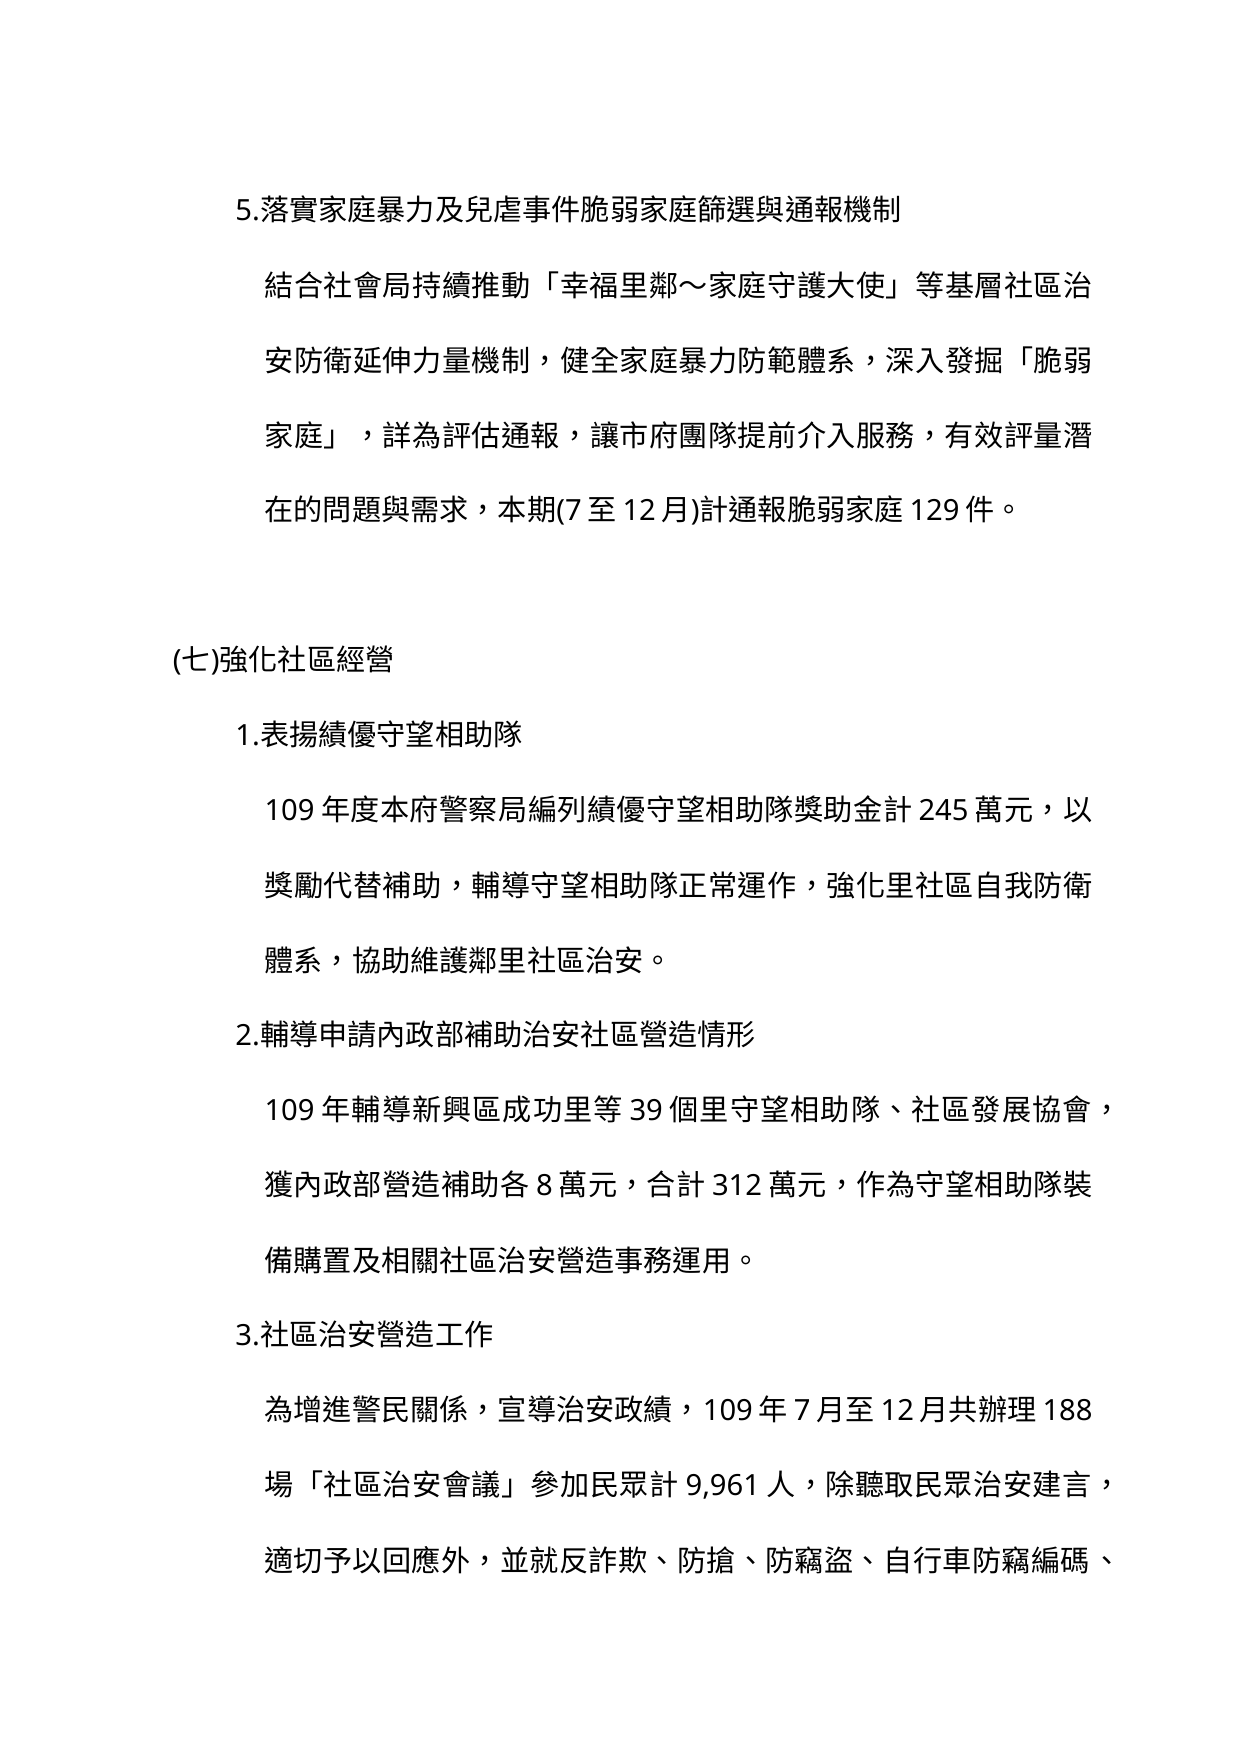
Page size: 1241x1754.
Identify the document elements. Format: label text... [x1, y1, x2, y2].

text 1.表揚績優守望相助隊 109年度本府警察局編列績優守望相助隊獎助金計245萬元，以獎勵代替補助，輔導守望相助隊正常運作，強化里社區自我防衛體系，協助維護鄰里社區治安。 [235, 689, 1092, 989]
text (七)強化社區經營 [173, 614, 1092, 689]
text 3.社區治安營造工作 為增進警民關係，宣導治安政績，109年7月至12月共辦理188場「社區治安會議」參加民眾計9,961人，除聽取民眾治安建言，適切予以回應外，並就反詐欺、防搶、防竊盜、自行車防竊編碼、家暴、防災等主題加強宣導。 [235, 1289, 1092, 1589]
text 5.落實家庭暴力及兒虐事件脆弱家庭篩選與通報機制 結合社會局持續推動「幸福里鄰～家庭守護大使」等基層社區治安防衛延伸力量機制，健全家庭暴力防範體系，深入發掘「脆弱家庭」，詳為評估通報，讓市府團隊提前介入服務，有效評量潛在的問題與需求，本期(7至12月)計通報脆弱家庭129件。 [235, 164, 1092, 539]
text 2.輔導申請內政部補助治安社區營造情形 109年輔導新興區成功里等39個里守望相助隊、社區發展協會，獲內政部營造補助各8萬元，合計312萬元，作為守望相助隊裝備購置及相關社區治安營造事務運用。 [235, 989, 1092, 1289]
